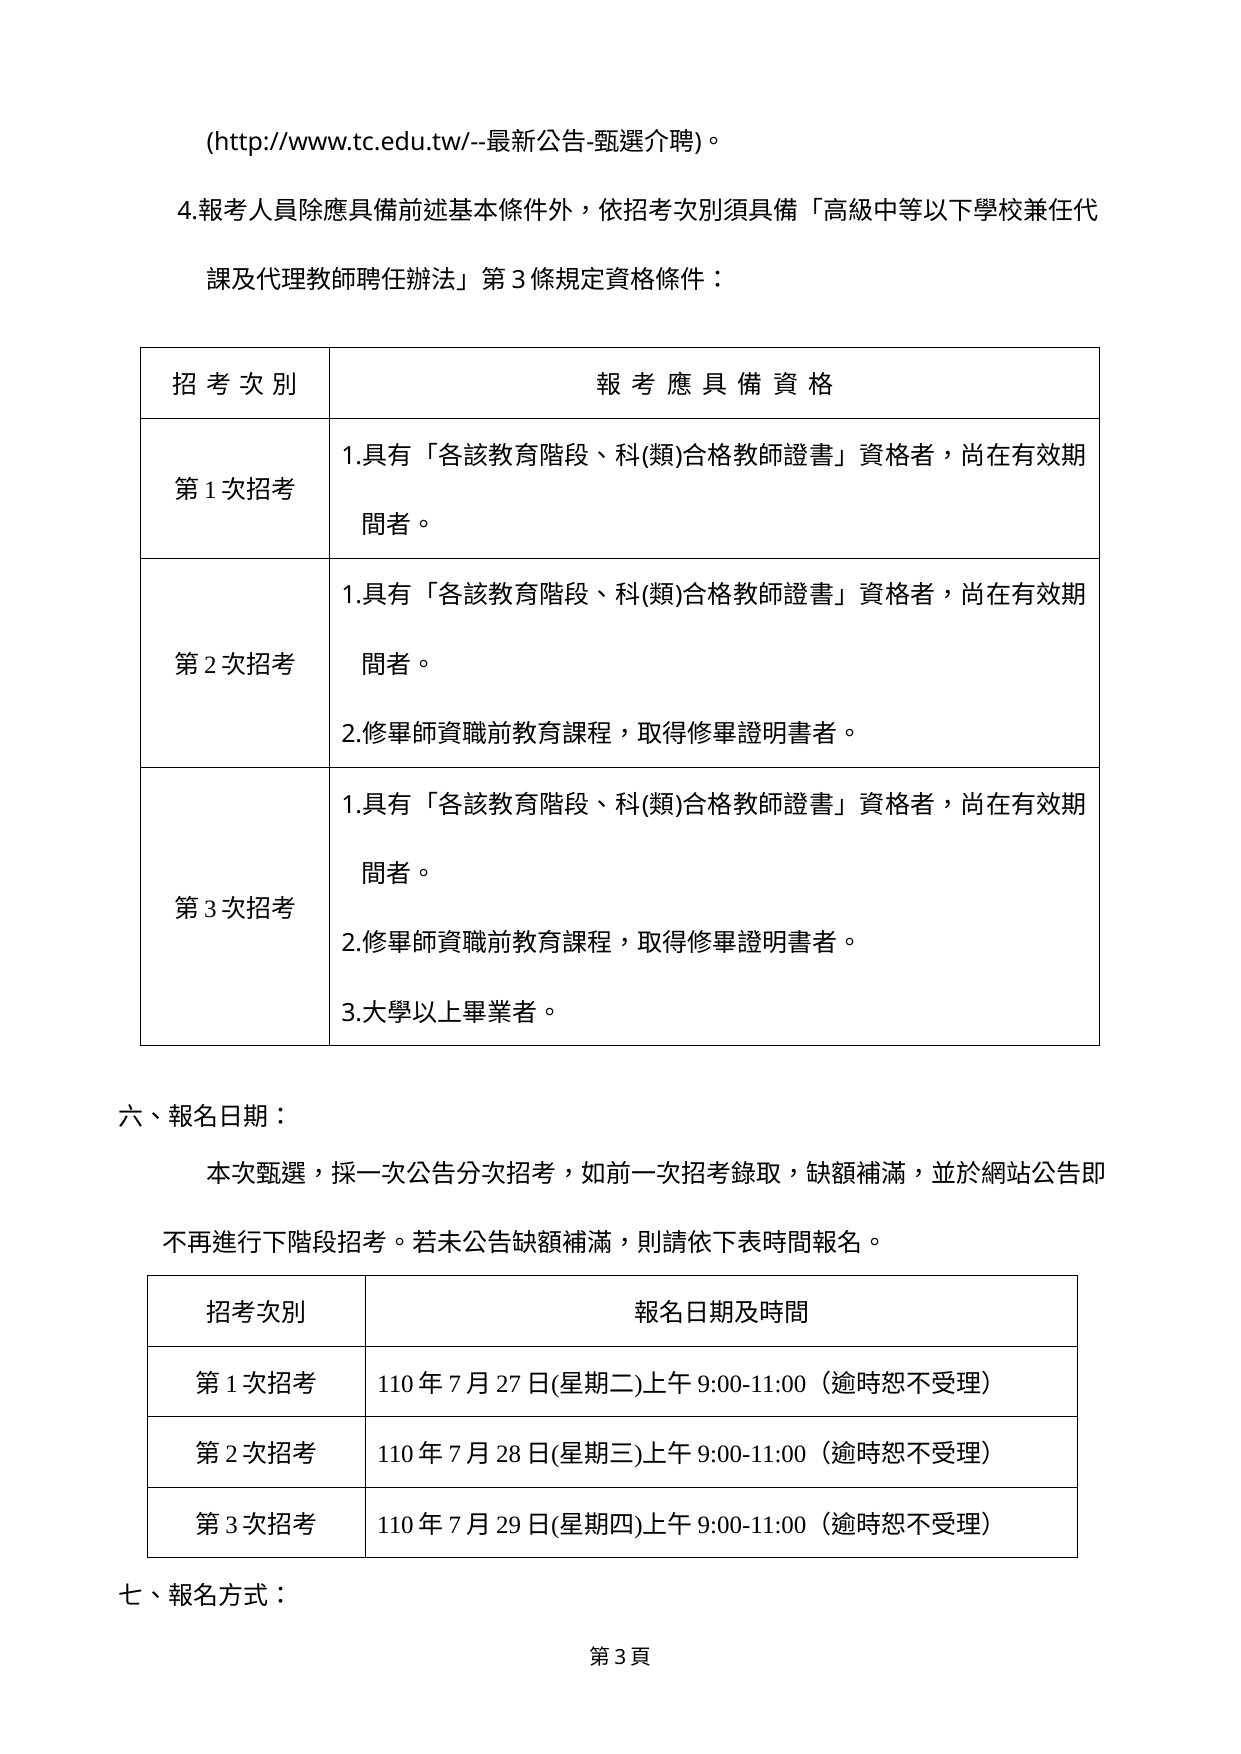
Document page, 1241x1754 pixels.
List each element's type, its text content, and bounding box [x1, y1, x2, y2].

text (http://www.tc.edu.tw/--最新公告-甄選介聘)。 [177, 104, 1122, 174]
table_cell 第2次招考 [141, 559, 329, 767]
table_cell 110年7月28日(星期三)上午9:00-11:00（逾時恕不受理） [366, 1417, 1077, 1487]
table_cell 第3次招考 [141, 768, 329, 1045]
table_cell 第1次招考 [141, 419, 329, 557]
table_cell 第1次招考 [148, 1347, 365, 1416]
table_cell 1.具有「各該教育階段、科(類)合格教師證書」資格者，尚在有效期間者。 2.修畢師資職前教育課程，取得修畢證明書者。 [330, 559, 1099, 767]
table_cell 110年7月27日(星期二)上午9:00-11:00（逾時恕不受理） [366, 1347, 1077, 1416]
table_header 報名日期及時間 [366, 1276, 1077, 1346]
text 4.報考人員除應具備前述基本條件外，依招考次別須具備「高級中等以下學校兼任代課及代理教師聘任辦法」第3條規定資格條件： [177, 174, 1122, 312]
table_cell 第2次招考 [148, 1417, 365, 1487]
table_header 報考應具備資格 [330, 348, 1099, 418]
table_cell 1.具有「各該教育階段、科(類)合格教師證書」資格者，尚在有效期間者。 2.修畢師資職前教育課程，取得修畢證明書者。 3.大學以上畢業者。 [330, 768, 1099, 1045]
text 六、報名日期： [118, 1097, 1122, 1133]
text 本次甄選，採一次公告分次招考，如前一次招考錄取，缺額補滿，並於網站公告即不再進行下階段招考。若未公告缺額補滿，則請依下表時間報名。 [162, 1137, 1122, 1275]
table_cell 110年7月29日(星期四)上午9:00-11:00（逾時恕不受理） [366, 1488, 1077, 1557]
table_cell 1.具有「各該教育階段、科(類)合格教師證書」資格者，尚在有效期間者。 [330, 419, 1099, 557]
table_cell 第3次招考 [148, 1488, 365, 1557]
table_header 招考次別 [148, 1276, 365, 1346]
text 七、報名方式： [118, 1575, 1122, 1612]
table_header 招考次別 [141, 348, 329, 418]
